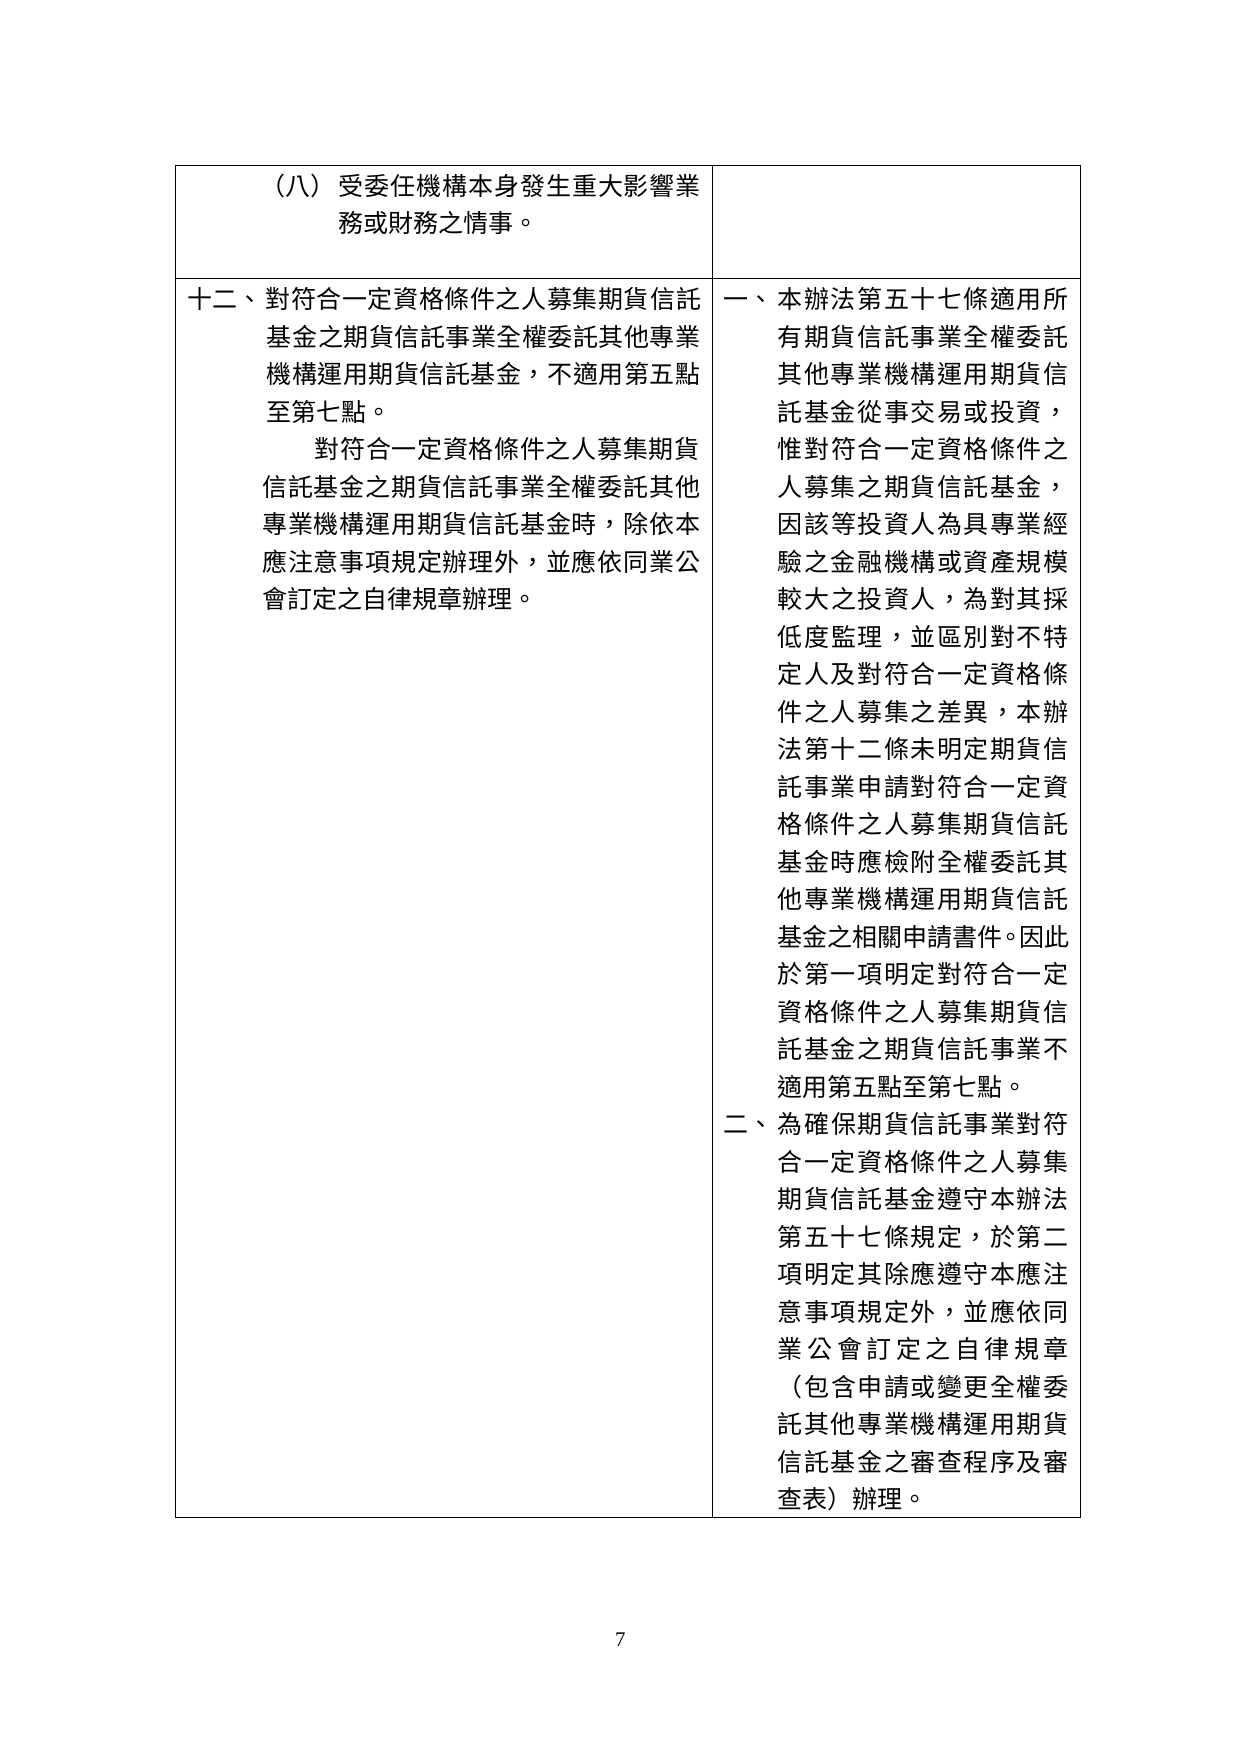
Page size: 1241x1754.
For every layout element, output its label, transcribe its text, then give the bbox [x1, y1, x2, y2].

table_cell [713, 166, 1080, 278]
table_cell 對符合一定資格條件之人募集期貨信託基金之期貨信託事業全權委託其他專業機構運用期貨信託基金，不適用第五點至第七點。 對符合一定資格條件之人募集期貨信託基金之期貨信託事業全權委託其他專業機構運用期貨信託基金時，除依本應注意事項規定辦理外，並應依同業公會訂定之自律規章辦理。 [176, 279, 712, 1517]
table_cell 本辦法第五十七條適用所有期貨信託事業全權委託其他專業機構運用期貨信託基金從事交易或投資，惟對符合一定資格條件之人募集之期貨信託基金，因該等投資人為具專業經驗之金融機構或資產規模較大之投資人，為對其採低度監理，並區別對不特定人及對符合一定資格條件之人募集之差異，本辦法第十二條未明定期貨信託事業申請對符合一定資格條件之人募集期貨信託基金時應檢附全權委託其他專業機構運用期貨信託基金之相關申請書件。因此於第一項明定對符合一定資格條件之人募集期貨信託基金之期貨信託事業不適用第五點至第七點。 為確保期貨信託事業對符合一定資格條件之人募集期貨信託基金遵守本辦法第五十七條規定，於第二項明定其除應遵守本應注意事項規定外，並應依同業公會訂定之自律規章（包含申請或變更全權委託其他專業機構運用期貨信託基金之審查程序及審查表）辦理。 [713, 279, 1080, 1517]
table_cell 對不特定人募集期貨信託基金之期貨信託事業全權委託其他專業機構運用期貨信託基金，當有下列情形時，應立即將相關資訊傳送至本會指定之資訊申報網站公告： 變更受委任機構接受期貨信託事業全權委託運用期貨信託基金之範圍、期間及金額。 變更全權委託其他專業機構運用期貨信託基金之費用。 受委任機構就受委任事項變更操作策略計畫。 受委任機構就受委任金額從事期貨交易或投資期貨相關現貨商品所得之資產價值，最近三個營業日之平均淨資產價值較簽訂全權委託契約時受委任淨資產價值累積跌幅達百分之四十。 終止與受委任機構之全權委託契約。 受委任機構已不符合第八點第二款至第五款所列之資格條件者。 受委任機構與本期貨信託事業及基金受益人發生利益衝突之情事。 受委任機構本身發生重大影響業務或財務之情事。 [176, 166, 712, 278]
